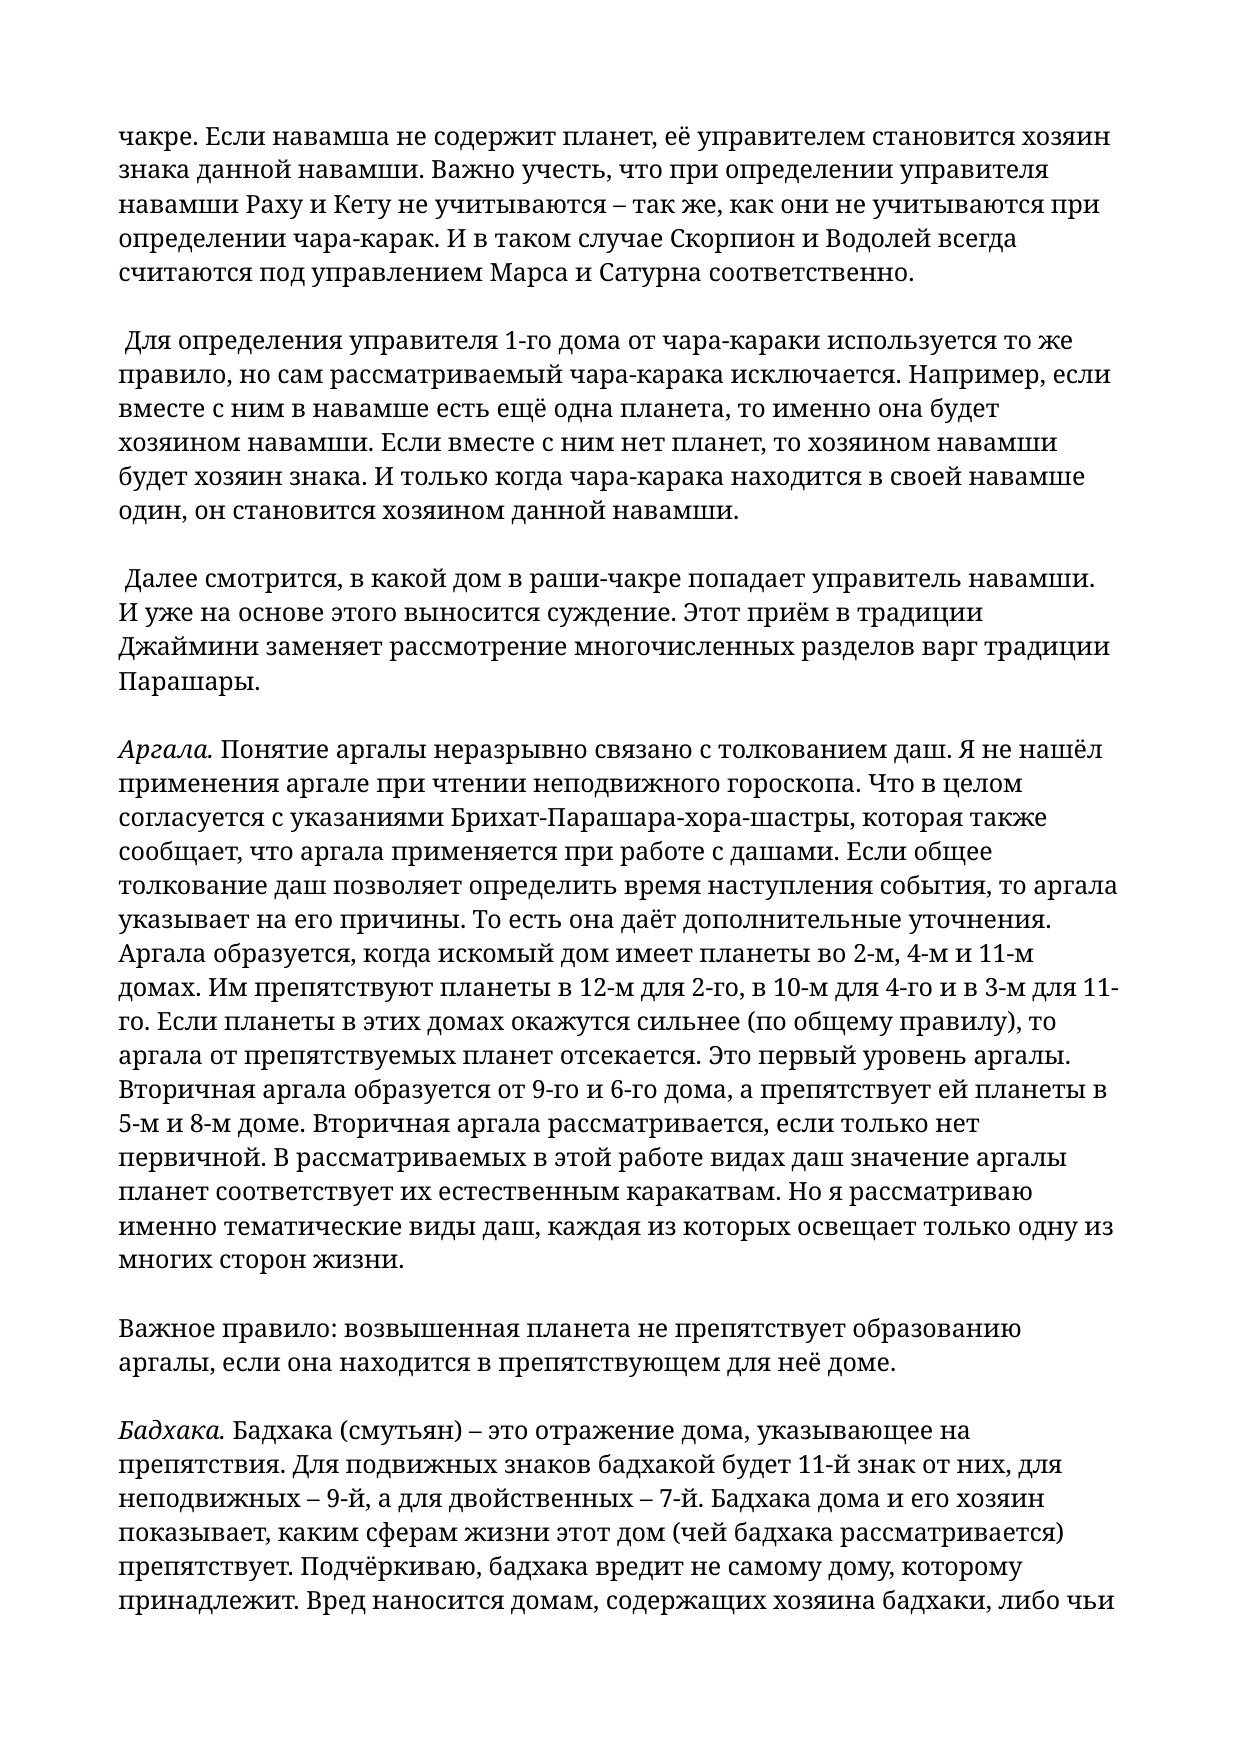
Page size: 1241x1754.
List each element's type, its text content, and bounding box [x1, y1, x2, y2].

text Для определения управителя 1-го дома от чара-караки используется то же правило, но сам рассматриваемый чара-карака исключается. Например, если вместе с ним в навамше есть ещё одна планета, то именно она будет хозяином навамши. Если вместе с ним нет планет, то хозяином навамши будет хозяин знака. И только когда чара-карака находится в своей навамше один, он становится хозяином данной навамши. [118, 322, 1122, 527]
text Далее смотрится, в какой дом в раши-чакре попадает управитель навамши. И уже на основе этого выносится суждение. Этот приём в традиции Джаймини заменяет рассмотрение многочисленных разделов варг традиции Парашары. [118, 561, 1122, 697]
text Важное правило: возвышенная планета не препятствует образованию аргалы, если она находится в препятствующем для неё доме. [118, 1310, 1122, 1378]
text Аргала. Понятие аргалы неразрывно связано с толкованием даш. Я не нашёл применения аргале при чтении неподвижного гороскопа. Что в целом согласуется с указаниями Брихат-Парашара-хора-шастры, которая также сообщает, что аргала применяется при работе с дашами. Если общее толкование даш позволяет определить время наступления события, то аргала указывает на его причины. То есть она даёт дополнительные уточнения. Аргала образуется, когда искомый дом имеет планеты во 2-м, 4-м и 11-м домах. Им препятствуют планеты в 12-м для 2-го, в 10-м для 4-го и в 3-м для 11-го. Если планеты в этих домах окажутся сильнее (по общему правилу), то аргала от препятствуемых планет отсекается. Это первый уровень аргалы. Вторичная аргала образуется от 9-го и 6-го дома, а препятствует ей планеты в 5-м и 8-м доме. Вторичная аргала рассматривается, если только нет первичной. В рассматриваемых в этой работе видах даш значение аргалы планет соответствует их естественным каракатвам. Но я рассматриваю именно тематические виды даш, каждая из которых освещает только одну из многих сторон жизни. [118, 731, 1122, 1276]
text Бадхака. Бадхака (смутьян) – это отражение дома, указывающее на препятствия. Для подвижных знаков бадхакой будет 11-й знак от них, для неподвижных – 9-й, а для двойственных – 7-й. Бадхака дома и его хозяин показывает, каким сферам жизни этот дом (чей бадхака рассматривается) препятствует. Подчёркиваю, бадхака вредит не самому дому, которому принадлежит. Вред наносится домам, содержащих хозяина бадхаки, либо чьи [118, 1412, 1122, 1617]
text чакре. Если навамша не содержит планет, её управителем становится хозяин знака данной навамши. Важно учесть, что при определении управителя навамши Раху и Кету не учитываются – так же, как они не учитываются при определении чара-карак. И в таком случае Скорпион и Водолей всегда считаются под управлением Марса и Сатурна соответственно. [118, 118, 1122, 288]
